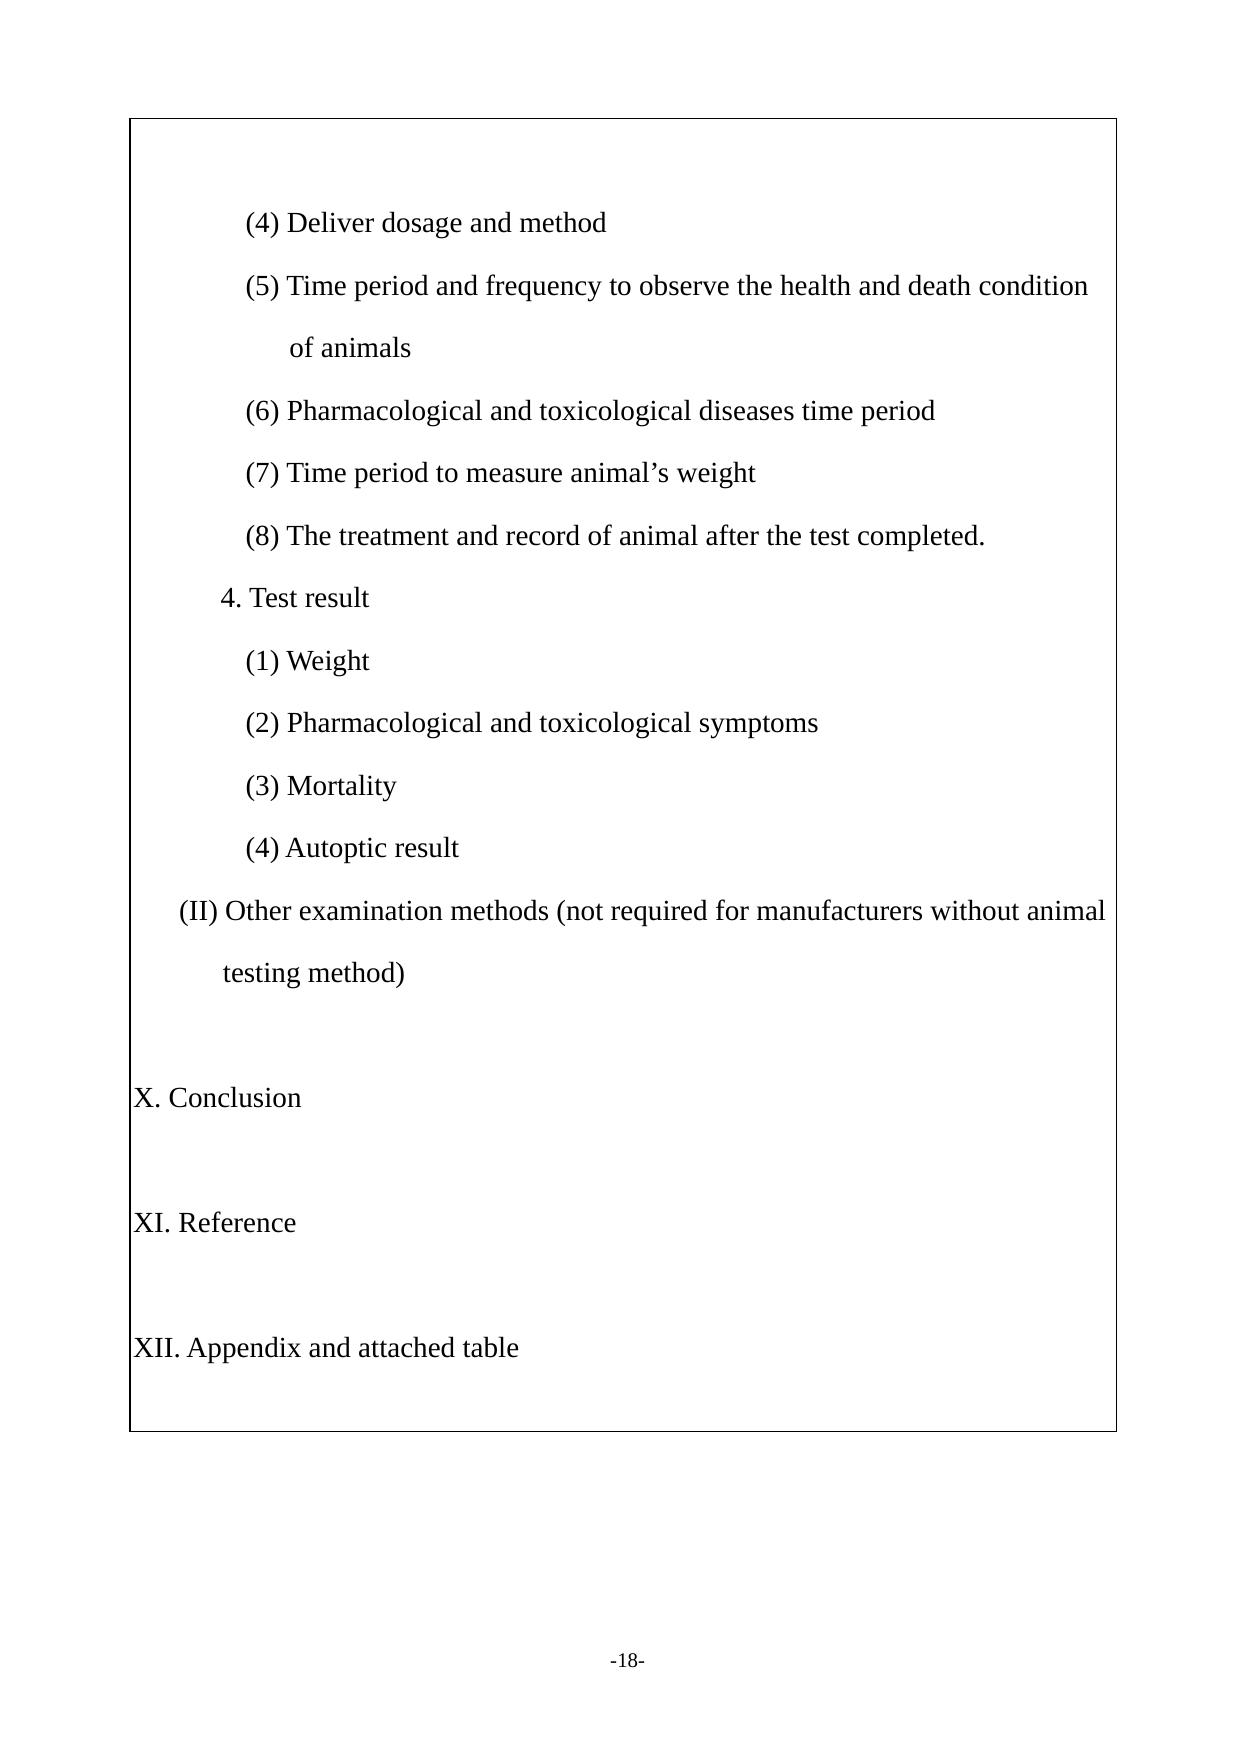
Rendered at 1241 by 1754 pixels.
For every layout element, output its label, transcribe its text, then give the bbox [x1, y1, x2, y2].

table_header (4) Deliver dosage and method (5) Time period and frequency to observe the health and death condition of animals (6) Pharmacological and toxicological diseases time period (7) Time period to measure animal’s weight (8) The treatment and record of animal after the test completed. 4. Test result (1) Weight (2) Pharmacological and toxicological symptoms (3) Mortality (4) Autoptic result (II) Other examination methods (not required for manufacturers without animal testing method) X. Conclusion XI. Reference XII. Appendix and attached table [131, 119, 1116, 1431]
